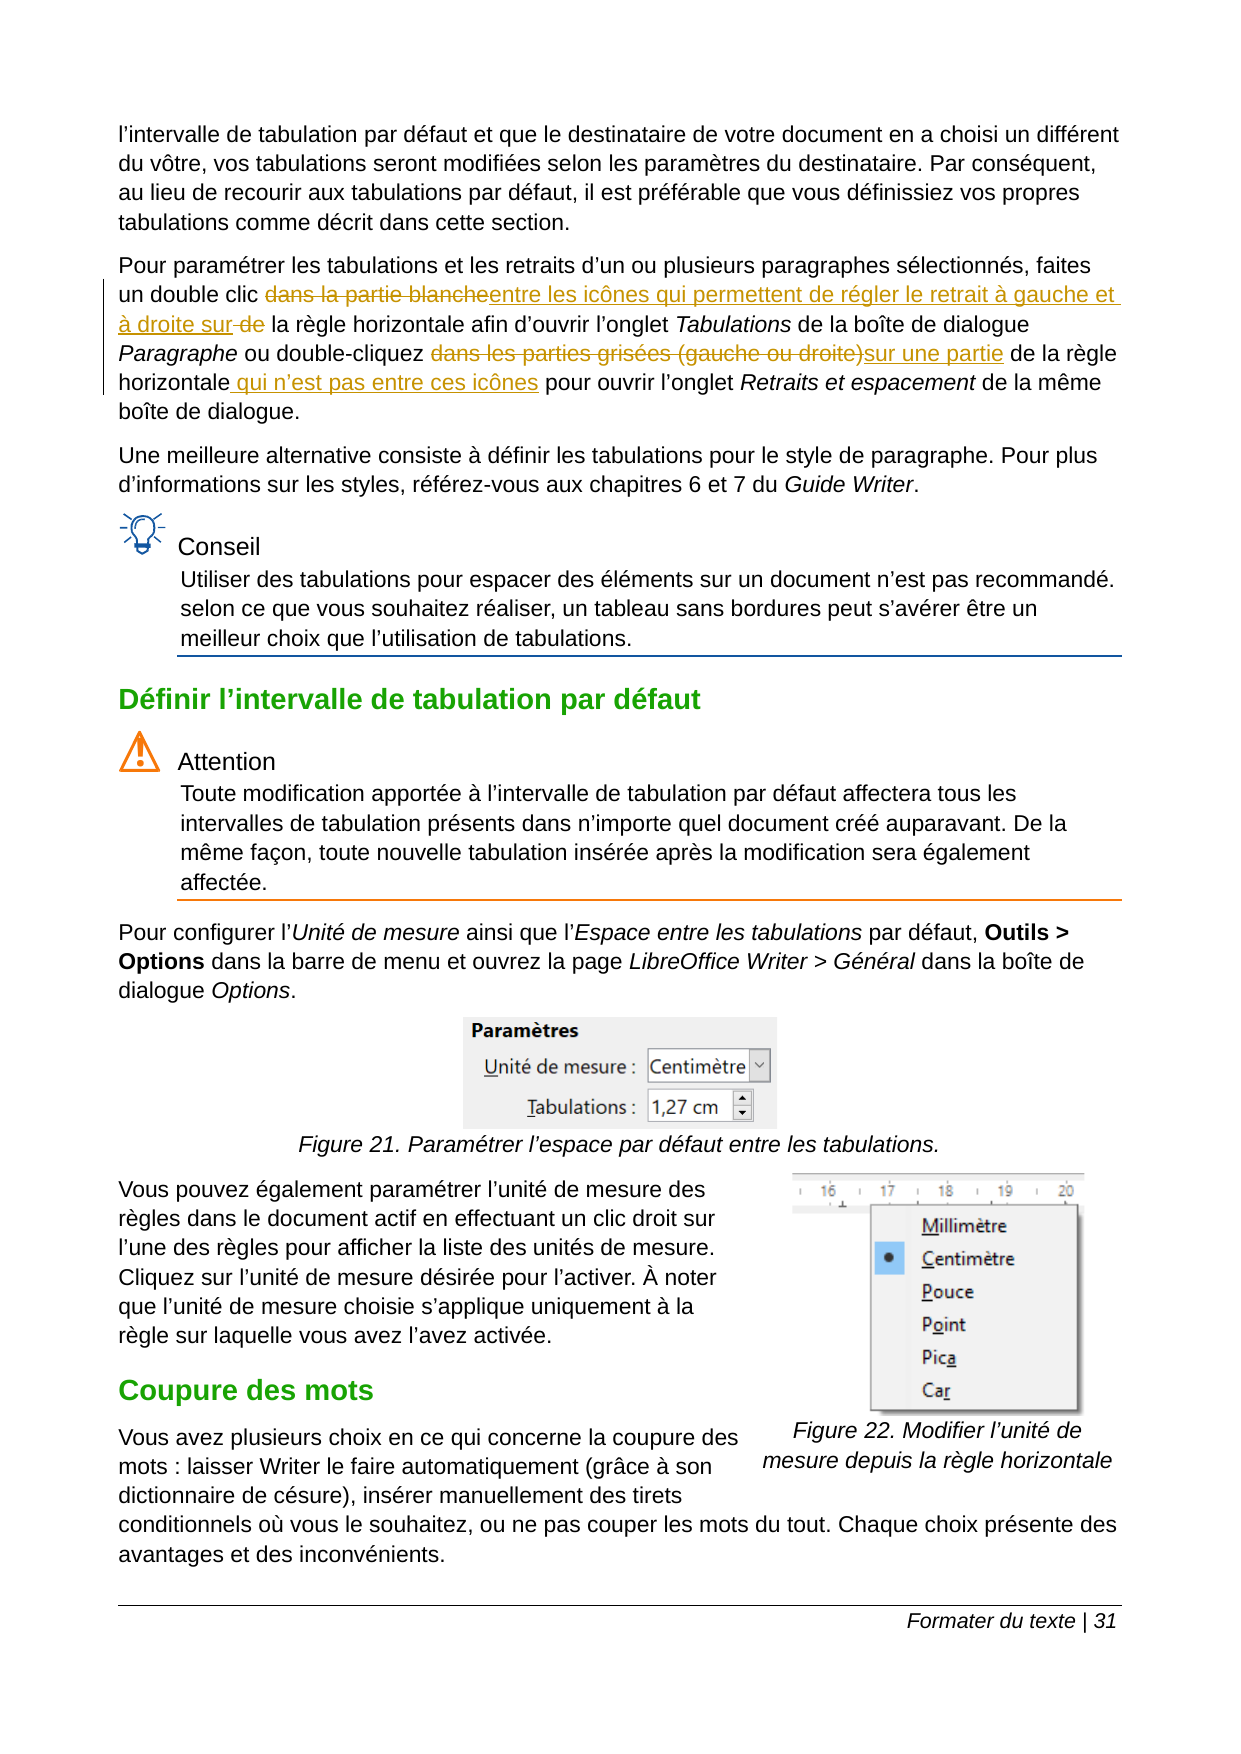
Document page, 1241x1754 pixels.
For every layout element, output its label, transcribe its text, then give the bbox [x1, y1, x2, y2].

text Une meilleure alternative consiste à définir les tabulations pour le style de paragraphe. Pour plus d’informations sur les styles, référez-vous aux chapitres 6 et 7 du Guide Writer. [118, 439, 1122, 497]
text Vous avez plusieurs choix en ce qui concerne la coupure des mots : laisser Writer le faire automatiquement (grâce à son dictionnaire de césure), insérer manuellement des tirets conditionnels où vous le souhaitez, ou ne pas couper les mots du tout. Chaque choix présente des avantages et des inconvénients. [118, 1421, 1122, 1567]
picture [463, 1017, 778, 1129]
text Utiliser des tabulations pour espacer des éléments sur un document n’est pas recommandé. selon ce que vous souhaitez réaliser, un tableau sans bordures peut s’avérer être un meilleur choix que l’utilisation de tabulations. [177, 561, 1122, 655]
text l’intervalle de tabulation par défaut et que le destinataire de votre document en a choisi un différent du vôtre, vos tabulations seront modifiées selon les paramètres du destinataire. Par conséquent, au lieu de recourir aux tabulations par défaut, il est préférable que vous définissiez vos propres tabulations comme décrit dans cette section. [118, 118, 1122, 235]
subtitle Définir l’intervalle de tabulation par défaut [118, 686, 1122, 715]
text Vous pouvez également paramétrer l’unité de mesure des règles dans le document actif en effectuant un clic droit sur l’une des règles pour afficher la liste des unités de mesure. Cliquez sur l’unité de mesure désirée pour l’activer. À noter que l’unité de mesure choisie s’applique uniquement à la règle sur laquelle vous avez l’avez activée. [118, 1173, 755, 1348]
text Pour paramétrer les tabulations et les retraits d’un ou plusieurs paragraphes sélectionnés, faites un double clic entre les icônes qui permettent de régler le retrait à gauche et à droite sur la règle horizontale afin d’ouvrir l’onglet Tabulations de la boîte de dialogue Paragraphe ou double-cliquez sur une partie de la règle horizontale qui n’est pas entre ces icônes pour ouvrir l’onglet Retraits et espacement de la même boîte de dialogue. [118, 249, 1122, 424]
list Attention [118, 730, 1122, 775]
text Pour configurer l’Unité de mesure ainsi que l’Espace entre les tabulations par défaut, Outils > Options dans la barre de menu et ouvrez la page LibreOffice Writer > Général dans la boîte de dialogue Options. [118, 916, 1122, 1003]
text Figure 22. Modifier l’unité de mesure depuis la règle horizontale [755, 1173, 1122, 1474]
text Toute modification apportée à l’intervalle de tabulation par défaut affectera tous les intervalles de tabulation présents dans n’importe quel document créé auparavant. De la même façon, toute nouvelle tabulation insérée après la modification sera également affectée. [177, 775, 1122, 899]
list Conseil [118, 512, 1122, 561]
picture [792, 1173, 1085, 1416]
subtitle Coupure des mots [118, 1377, 755, 1406]
text Figure 21. Paramétrer l’espace par défaut entre les tabulations. [118, 1129, 1122, 1158]
